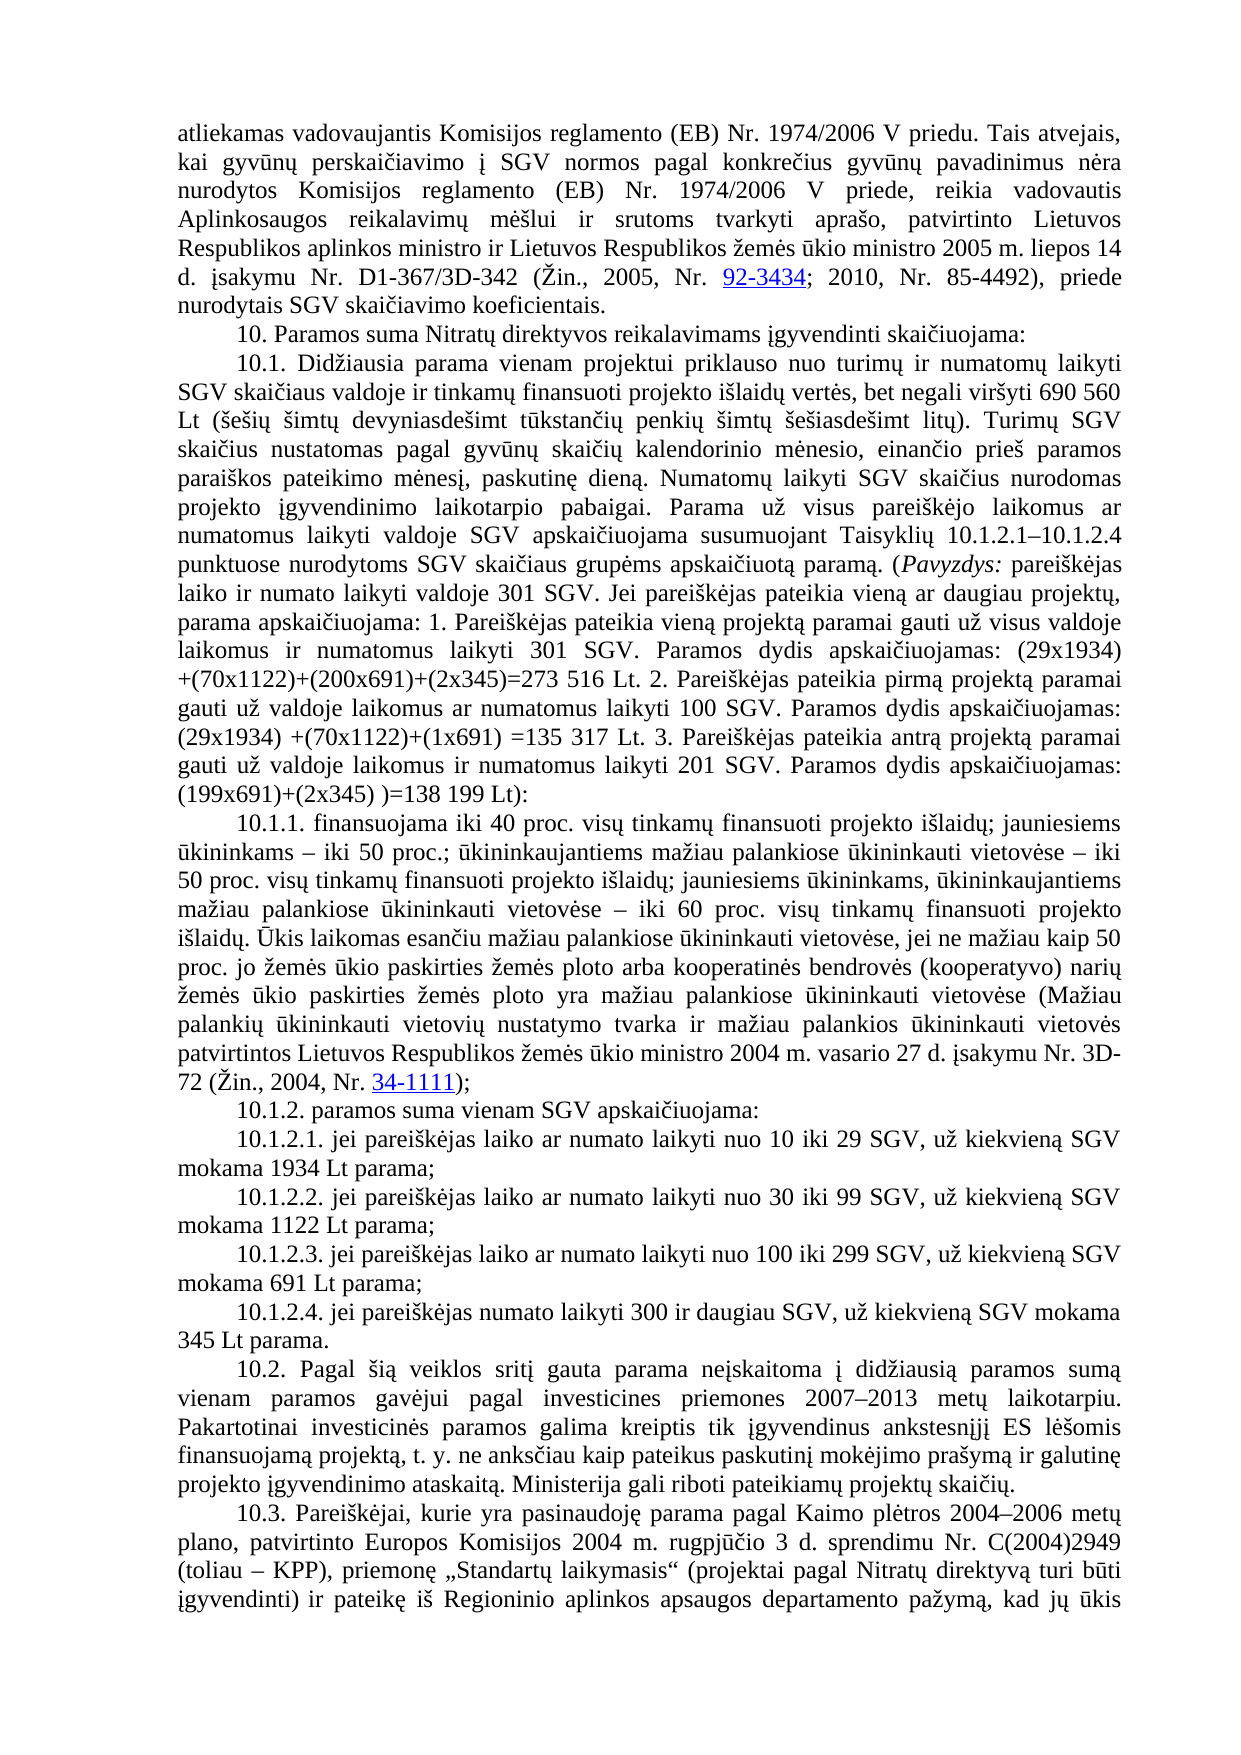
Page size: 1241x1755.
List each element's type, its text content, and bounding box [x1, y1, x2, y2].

text 10.2. pagal šią veiklos sritį gauta parama neįskaitoma į didžiausią paramos sumą vienam paramos gavėjui pagal investicines priemones 2007–2013 metų laikotarpiu. Pakartotinai investicinės paramos galima kreiptis tik įgyvendinus ankstesnįjį ES lėšomis finansuojamą projektą, t. y. ne anksčiau kaip pateikus paskutinį mokėjimo prašymą ir galutinę projekto įgyvendinimo ataskaitą. Ministerija gali riboti pateikiamų projektų skaičių. [177, 1354, 1122, 1498]
text 10.1.2.3. jei pareiškėjas laiko ar numato laikyti nuo 100 iki 299 SGV, už kiekvieną SGV mokama 691 Lt parama; [177, 1239, 1122, 1297]
text 10. Paramos suma Nitratų direktyvos reikalavimams įgyvendinti skaičiuojama: [177, 319, 1122, 348]
text 10.1.2. paramos suma vienam SGV apskaičiuojama: [177, 1096, 1122, 1124]
text 10.1.2.1. jei pareiškėjas laiko ar numato laikyti nuo 10 iki 29 SGV, už kiekvieną SGV mokama 1934 Lt parama; [177, 1124, 1122, 1182]
text 10.1. didžiausia parama vienam projektui priklauso nuo turimų ir numatomų laikyti SGV skaičiaus valdoje ir tinkamų finansuoti projekto išlaidų vertės, bet negali viršyti 690 560 Lt (šešių šimtų devyniasdešimt tūkstančių penkių šimtų šešiasdešimt litų). Turimų SGV skaičius nustatomas pagal gyvūnų skaičių kalendorinio mėnesio, einančio prieš paramos paraiškos pateikimo mėnesį, paskutinę dieną. Numatomų laikyti SGV skaičius nurodomas projekto įgyvendinimo laikotarpio pabaigai. Parama už visus pareiškėjo laikomus ar numatomus laikyti valdoje SGV apskaičiuojama susumuojant Taisyklių 10.1.2.1–10.1.2.4 punktuose nurodytoms SGV skaičiaus grupėms apskaičiuotą paramą. (Pavyzdys: pareiškėjas laiko ir numato laikyti valdoje 301 SGV. Jei pareiškėjas pateikia vieną ar daugiau projektų, parama apskaičiuojama: 1. Pareiškėjas pateikia vieną projektą paramai gauti už visus valdoje laikomus ir numatomus laikyti 301 SGV. Paramos dydis apskaičiuojamas: (29x1934) +(70x1122)+(200x691)+(2x345)=273 516 Lt. 2. Pareiškėjas pateikia pirmą projektą paramai gauti už valdoje laikomus ar numatomus laikyti 100 SGV. Paramos dydis apskaičiuojamas: (29x1934) +(70x1122)+(1x691) =135 317 Lt. 3. Pareiškėjas pateikia antrą projektą paramai gauti už valdoje laikomus ir numatomus laikyti 201 SGV. Paramos dydis apskaičiuojamas: (199x691)+(2x345) )=138 199 Lt): [177, 348, 1122, 808]
text 10.1.1. finansuojama iki 40 proc. visų tinkamų finansuoti projekto išlaidų; jauniesiems ūkininkams – iki 50 proc.; ūkininkaujantiems mažiau palankiose ūkininkauti vietovėse – iki 50 proc. visų tinkamų finansuoti projekto išlaidų; jauniesiems ūkininkams, ūkininkaujantiems mažiau palankiose ūkininkauti vietovėse – iki 60 proc. visų tinkamų finansuoti projekto išlaidų. Ūkis laikomas esančiu mažiau palankiose ūkininkauti vietovėse, jei ne mažiau kaip 50 proc. jo žemės ūkio paskirties žemės ploto arba kooperatinės bendrovės (kooperatyvo) narių žemės ūkio paskirties žemės ploto yra mažiau palankiose ūkininkauti vietovėse (Mažiau palankių ūkininkauti vietovių nustatymo tvarka ir mažiau palankios ūkininkauti vietovės patvirtintos Lietuvos Respublikos žemės ūkio ministro 2004 m. vasario 27 d. įsakymu Nr. 3D-72 (Žin., 2004, Nr. 34-1111); [177, 808, 1122, 1096]
text 10.1.2.2. jei pareiškėjas laiko ar numato laikyti nuo 30 iki 99 SGV, už kiekvieną SGV mokama 1122 Lt parama; [177, 1182, 1122, 1239]
text 10.1.2.4. jei pareiškėjas numato laikyti 300 ir daugiau SGV, už kiekvieną SGV mokama 345 Lt parama. [177, 1297, 1122, 1354]
text atliekamas vadovaujantis Komisijos reglamento (EB) Nr. 1974/2006 V priedu. Tais atvejais, kai gyvūnų perskaičiavimo į SGV normos pagal konkrečius gyvūnų pavadinimus nėra nurodytos Komisijos reglamento (EB) Nr. 1974/2006 V priede, reikia vadovautis Aplinkosaugos reikalavimų mėšlui ir srutoms tvarkyti aprašo, patvirtinto Lietuvos Respublikos aplinkos ministro ir Lietuvos Respublikos žemės ūkio ministro 2005 m. liepos 14 d. įsakymu Nr. D1-367/3D-342 (Žin., 2005, Nr. 92-3434; 2010, Nr. 85-4492), priede nurodytais SGV skaičiavimo koeficientais. [177, 118, 1122, 319]
text 10.3. pareiškėjai, kurie yra pasinaudoję parama pagal Kaimo plėtros 2004–2006 metų plano, patvirtinto Europos Komisijos 2004 m. rugpjūčio 3 d. sprendimu Nr. C(2004)2949 (toliau – KPP), priemonę „Standartų laikymasis“ (projektai pagal Nitratų direktyvą turi būti įgyvendinti) ir pateikę iš Regioninio aplinkos apsaugos departamento pažymą, kad jų ūkis [177, 1498, 1122, 1613]
